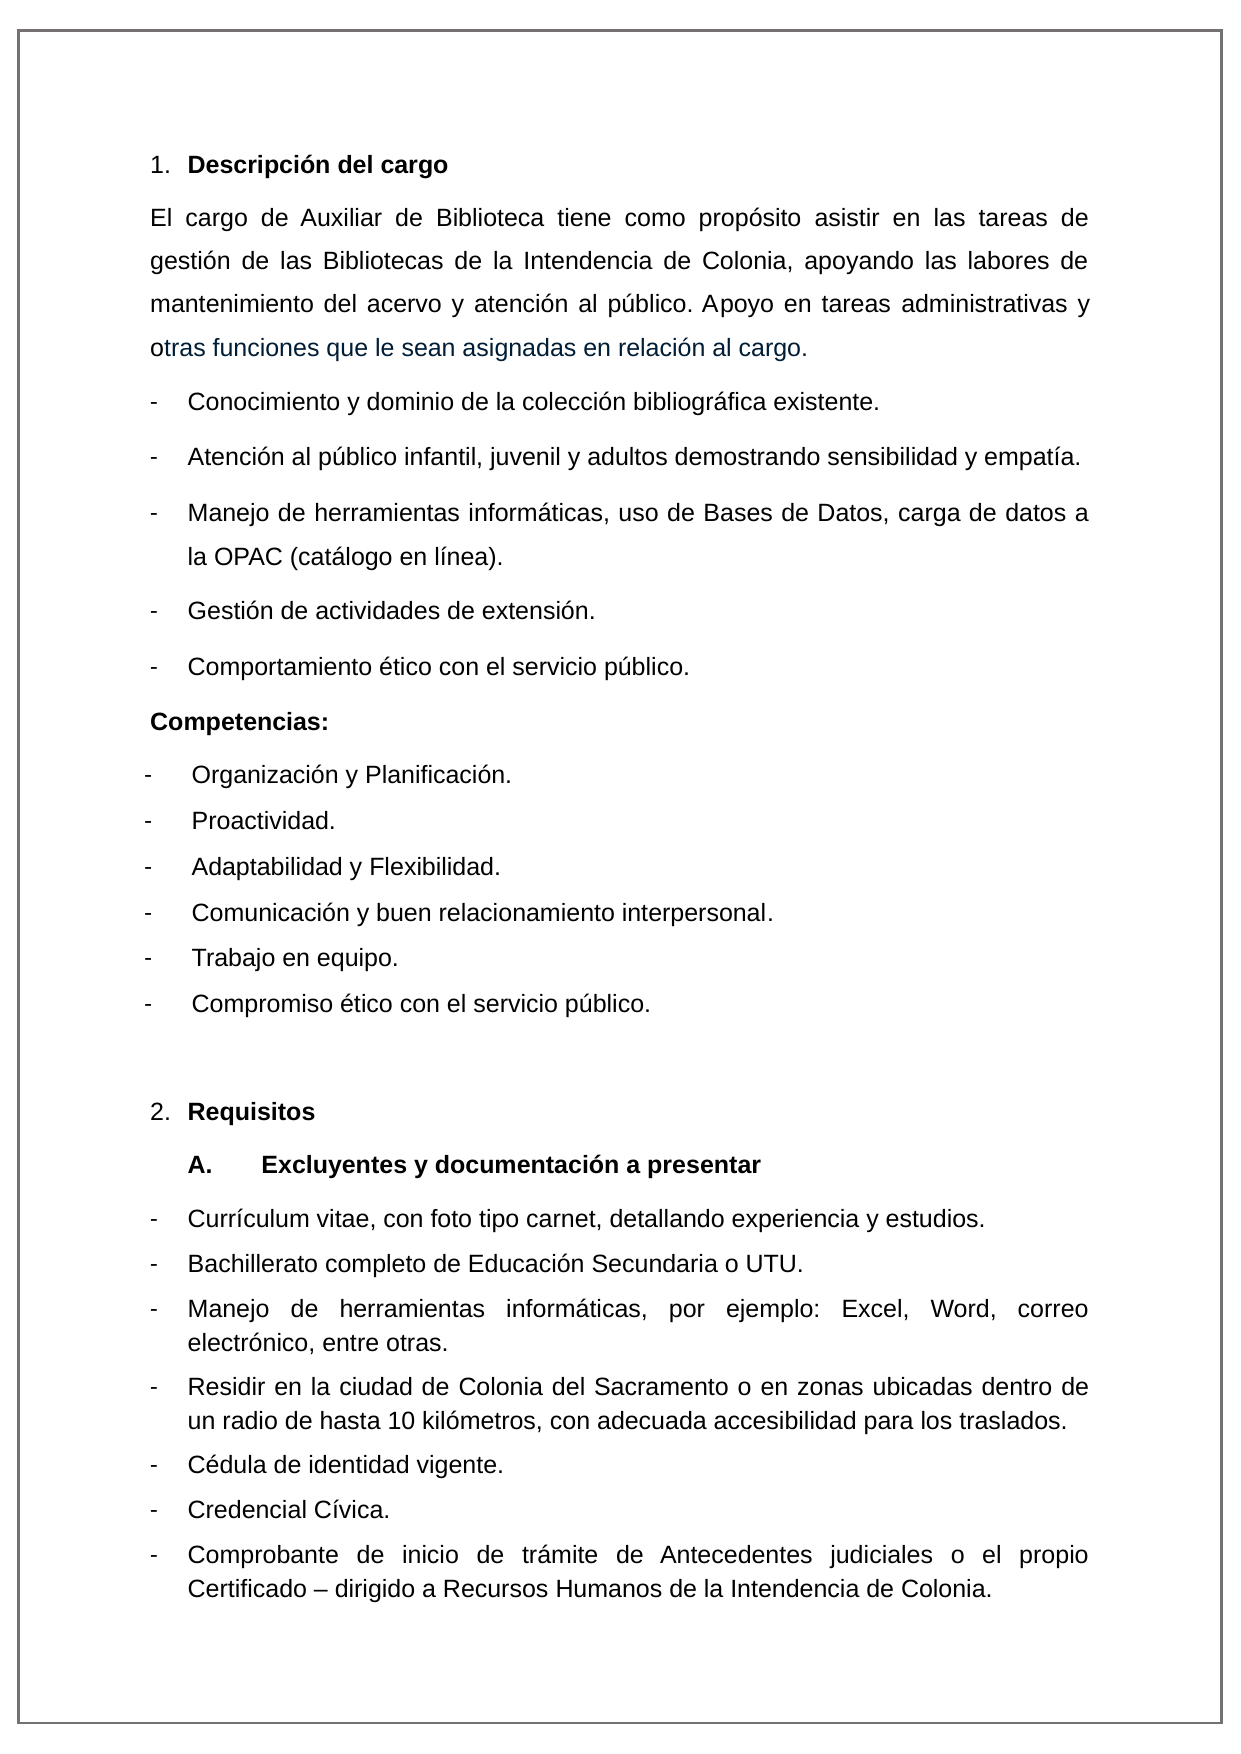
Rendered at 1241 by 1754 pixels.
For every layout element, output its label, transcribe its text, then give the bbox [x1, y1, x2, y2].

list Bachillerato completo de Educación Secundaria o UTU. [150, 1248, 1090, 1279]
list Adaptabilidad y Flexibilidad. [144, 851, 1090, 882]
list Atención al público infantil, juvenil y adultos demostrando sensibilidad y empatía. [150, 441, 1090, 472]
list Manejo de herramientas informáticas, uso de Bases de Datos, carga de datos a la OPAC (catálogo en línea). [150, 497, 1090, 571]
list Requisitos [150, 1097, 1090, 1126]
list Residir en la ciudad de Colonia del Sacramento o en zonas ubicadas dentro de un radio de hasta 10 kilómetros, con adecuada accesibilidad para los traslados. [150, 1371, 1090, 1435]
text Competencias: [150, 707, 1090, 735]
list Organización y Planificación. [144, 760, 1090, 790]
list Proactividad. [144, 805, 1090, 836]
list Currículum vitae, con foto tipo carnet, detallando experiencia y estudios. [150, 1203, 1090, 1234]
list Compromiso ético con el servicio público. [144, 988, 1090, 1019]
list Comportamiento ético con el servicio público. [150, 651, 1090, 681]
list Trabajo en equipo. [144, 943, 1090, 973]
list Comprobante de inicio de trámite de Antecedentes judiciales o el propio Certificado – dirigido a Recursos Humanos de la Intendencia de Colonia. [150, 1539, 1090, 1603]
list Cédula de identidad vigente. [150, 1449, 1090, 1479]
list Comunicación y buen relacionamiento interpersonal. [144, 897, 1090, 927]
list Conocimiento y dominio de la colección bibliográfica existente. [150, 386, 1090, 416]
list Manejo de herramientas informáticas, por ejemplo: Excel, Word, correo electrónico, entre otras. [150, 1293, 1090, 1357]
list Excluyentes y documentación a presentar [187, 1150, 1090, 1179]
text El cargo de Auxiliar de Biblioteca tiene como propósito asistir en las tareas de gestión de las Bibliotecas de la Intendencia de Colonia, apoyando las labores de mantenimiento del acervo y atención al público. Apoyo en tareas administrativas y otras funciones que le sean asignadas en relación al cargo. [150, 203, 1090, 361]
list Gestión de actividades de extensión. [150, 595, 1090, 626]
list Credencial Cívica. [150, 1494, 1090, 1524]
list Descripción del cargo [150, 150, 1090, 179]
